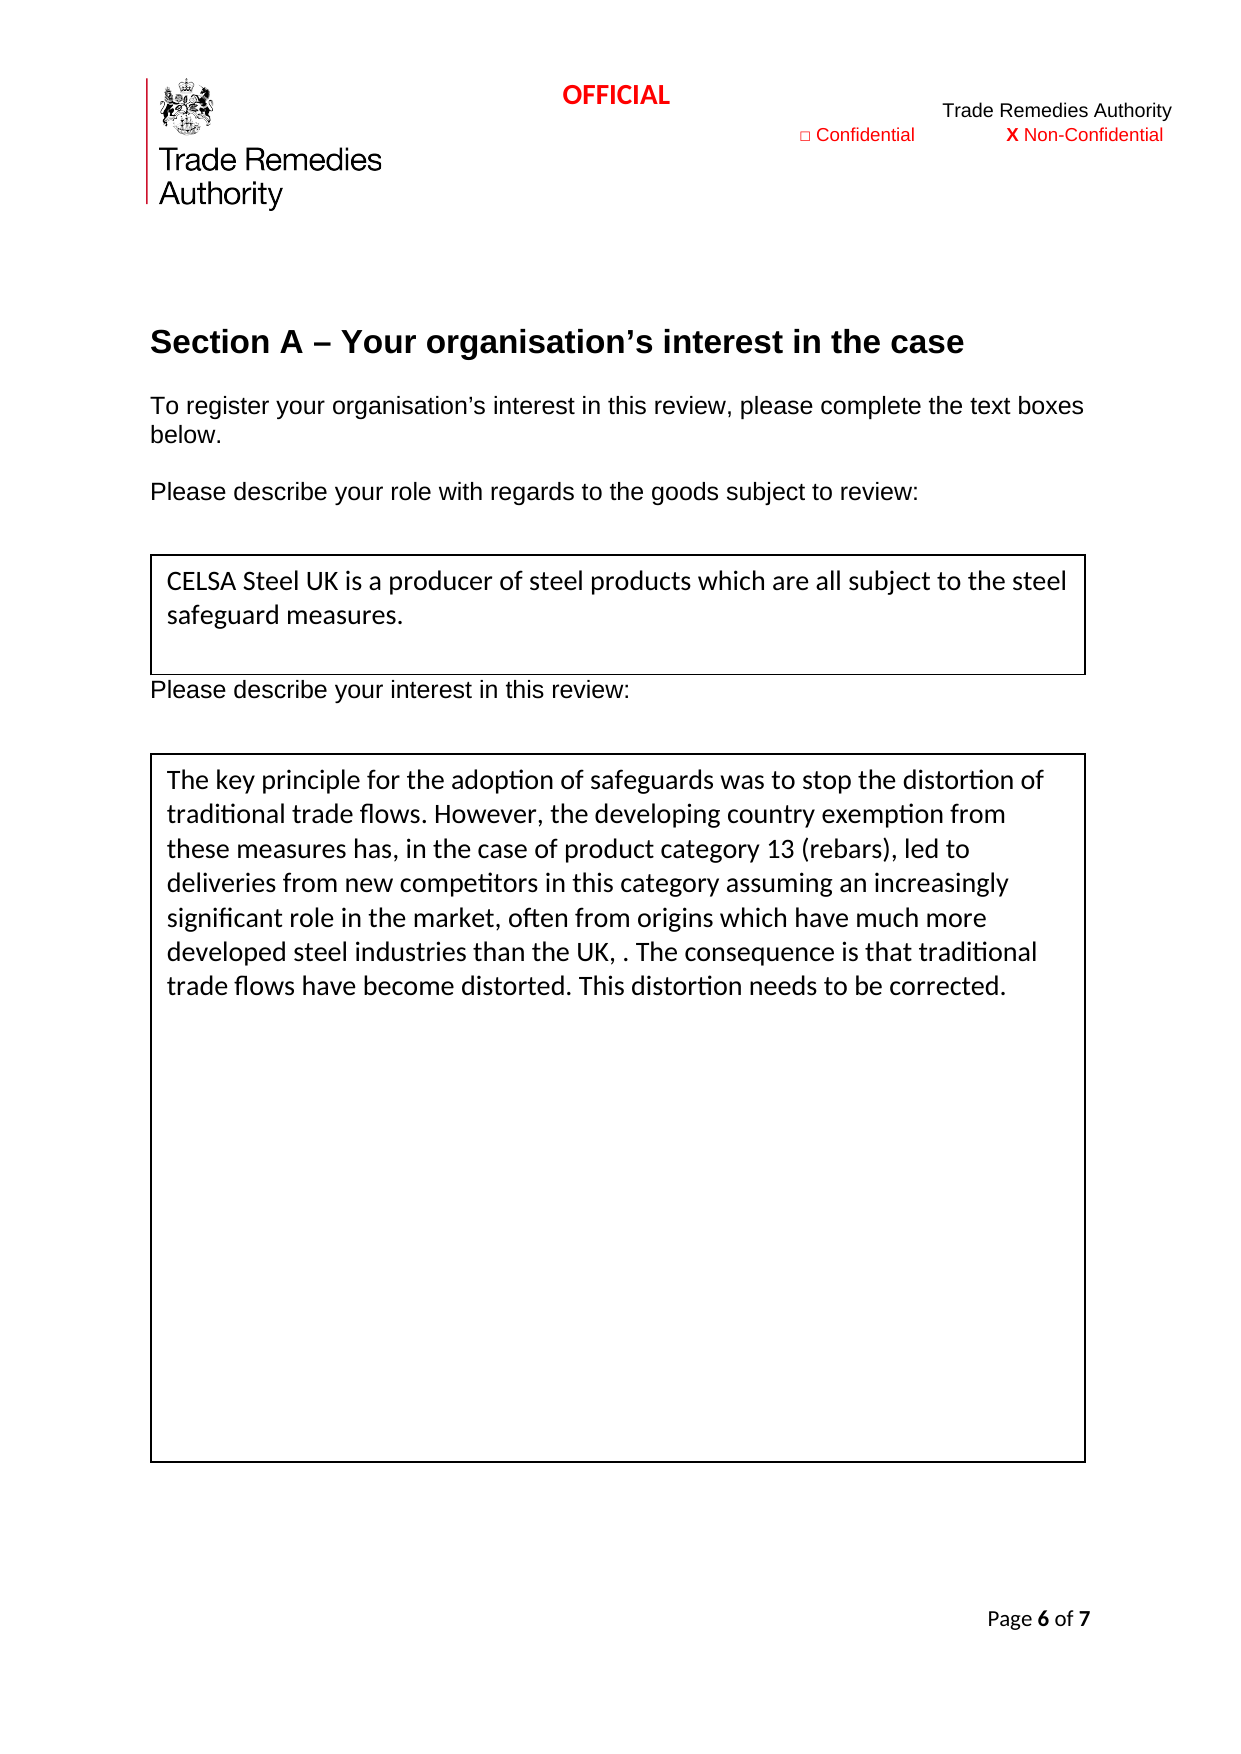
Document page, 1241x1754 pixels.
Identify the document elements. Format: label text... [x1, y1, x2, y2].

text To register your organisation’s interest in this review, please complete the text boxes below. [150, 391, 1090, 449]
text The key principle for the adoption of safeguards was to stop the distortion of traditional trade flows. However, the developing country exemption from these measures has, in the case of product category 13 (rebars), led to deliveries from new competitors in this category assuming an increasingly significant role in the market, often from origins which have much more developed steel industries than the UK, . The consequence is that traditional trade flows have become distorted. This distortion needs to be corrected. [167, 762, 1069, 1003]
text CELSA Steel UK is a producer of steel products which are all subject to the steel safeguard measures. [167, 563, 1069, 632]
text Please describe your role with regards to the goods subject to review: [150, 477, 1090, 506]
text Please describe your interest in this review: [150, 579, 1090, 704]
subtitle Section A – Your organisation’s interest in the case [150, 322, 1090, 361]
